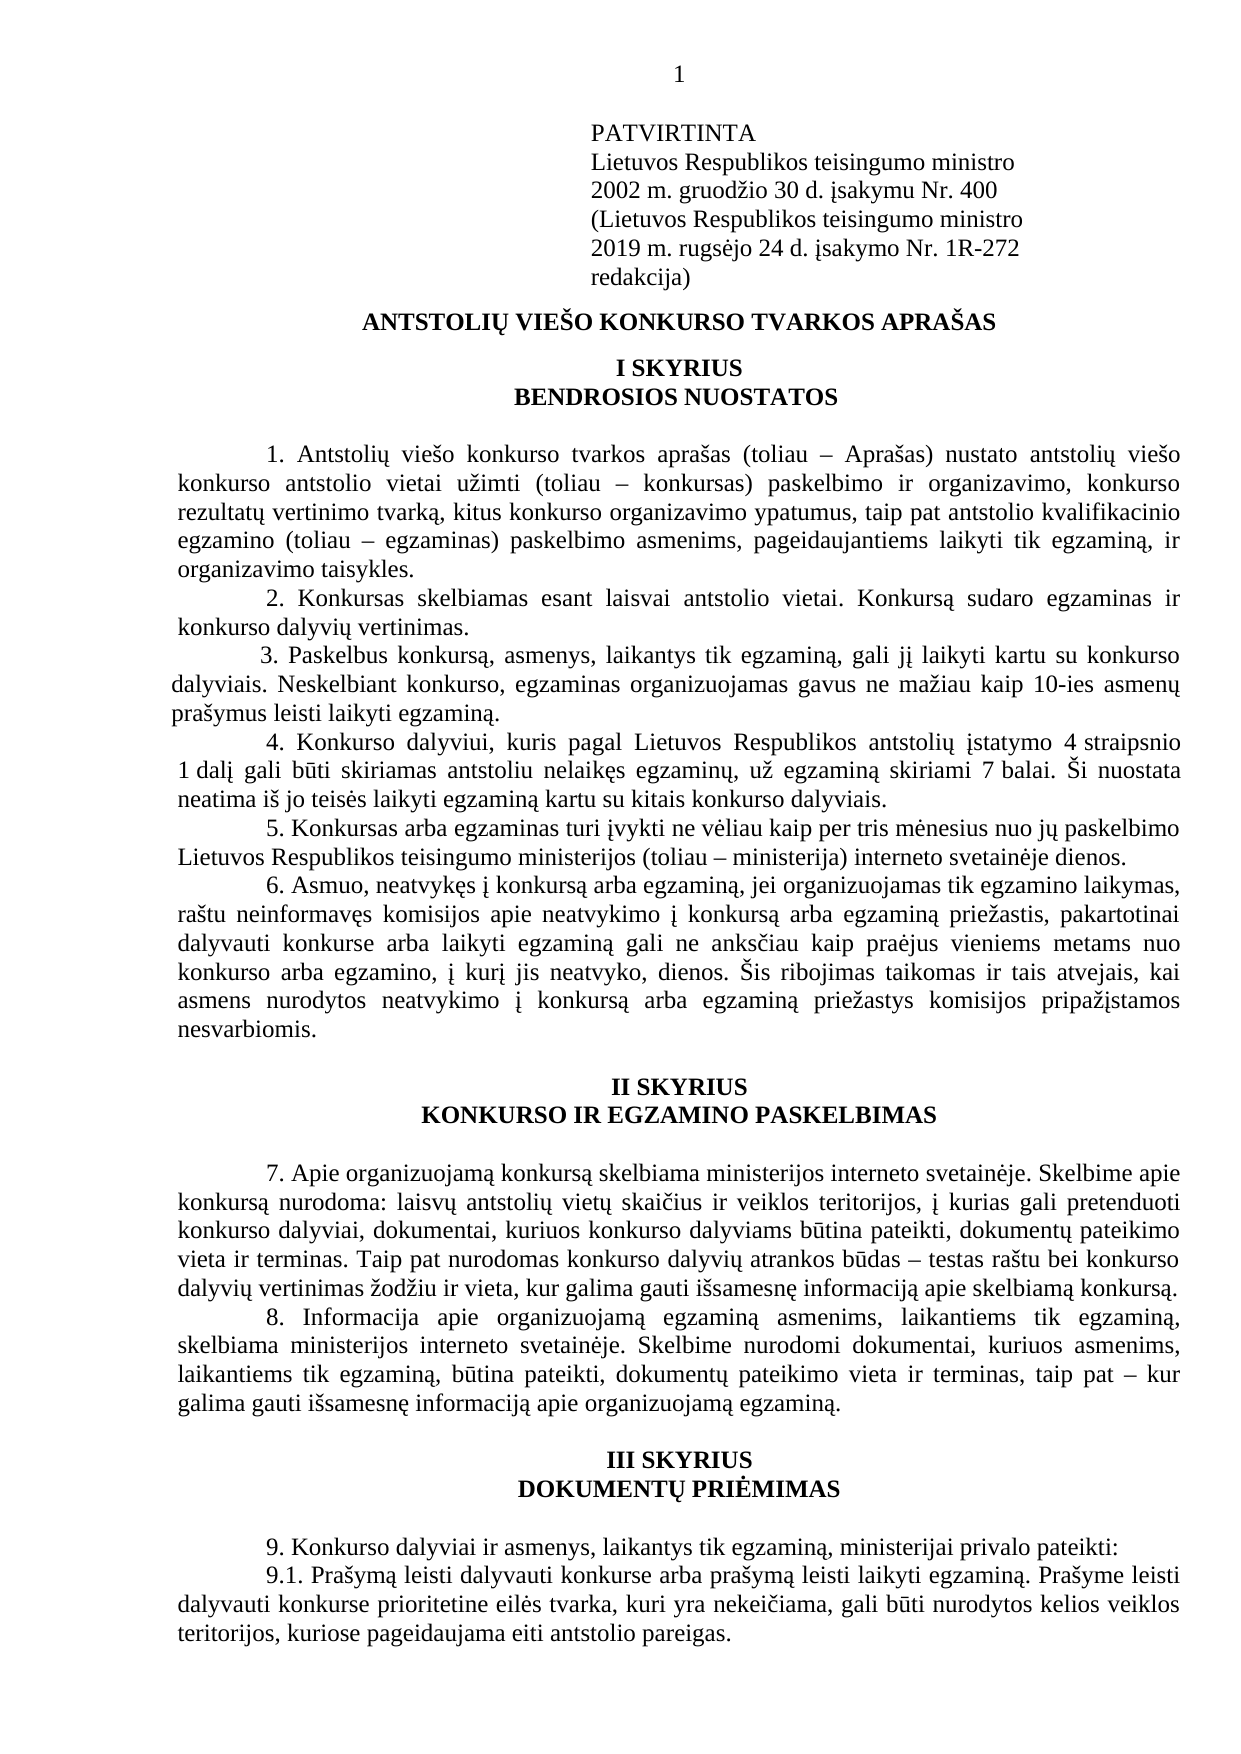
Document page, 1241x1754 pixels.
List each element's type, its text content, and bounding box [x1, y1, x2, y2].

text 6. Asmuo, neatvykęs į konkursą arba egzaminą, jei organizuojamas tik egzamino laikymas, raštu neinformavęs komisijos apie neatvykimo į konkursą arba egzaminą priežastis, pakartotinai dalyvauti konkurse arba laikyti egzaminą gali ne anksčiau kaip praėjus vieniems metams nuo konkurso arba egzamino, į kurį jis neatvyko, dienos. Šis ribojimas taikomas ir tais atvejais, kai asmens nurodytos neatvykimo į konkursą arba egzaminą priežastys komisijos pripažįstamos nesvarbiomis. [177, 870, 1181, 1043]
text 4. Konkurso dalyviui, kuris pagal Lietuvos Respublikos antstolių įstatymo 4 straipsnio 1 dalį gali būti skiriamas antstoliu nelaikęs egzaminų, už egzaminą skiriami 7 balai. Ši nuostata neatima iš jo teisės laikyti egzaminą kartu su kitais konkurso dalyviais. [177, 727, 1181, 813]
text DOKUMENTŲ PRIĖMIMAS [177, 1474, 1181, 1503]
text 2002 m. gruodžio 30 d. įsakymu Nr. 400 [591, 176, 1181, 204]
text 9. Konkurso dalyviai ir asmenys, laikantys tik egzaminą, ministerijai privalo pateikti: [177, 1532, 1181, 1560]
text 1. Antstolių viešo konkurso tvarkos aprašas (toliau – Aprašas) nustato antstolių viešo konkurso antstolio vietai užimti (toliau – konkursas) paskelbimo ir organizavimo, konkurso rezultatų vertinimo tvarką, kitus konkurso organizavimo ypatumus, taip pat antstolio kvalifikacinio egzamino (toliau – egzaminas) paskelbimo asmenims, pageidaujantiems laikyti tik egzaminą, ir organizavimo taisykles. [177, 439, 1181, 583]
text 5. Konkursas arba egzaminas turi įvykti ne vėliau kaip per tris mėnesius nuo jų paskelbimo Lietuvos Respublikos teisingumo ministerijos (toliau – ministerija) interneto svetainėje dienos. [177, 813, 1181, 870]
text (Lietuvos Respublikos teisingumo ministro [591, 204, 1181, 233]
text 8. Informacija apie organizuojamą egzaminą asmenims, laikantiems tik egzaminą, skelbiama ministerijos interneto svetainėje. Skelbime nurodomi dokumentai, kuriuos asmenims, laikantiems tik egzaminą, būtina pateikti, dokumentų pateikimo vieta ir terminas, taip pat – kur galima gauti išsamesnę informaciją apie organizuojamą egzaminą. [177, 1302, 1181, 1417]
text 7. Apie organizuojamą konkursą skelbiama ministerijos interneto svetainėje. Skelbime apie konkursą nurodoma: laisvų antstolių vietų skaičius ir veiklos teritorijos, į kurias gali pretenduoti konkurso dalyviai, dokumentai, kuriuos konkurso dalyviams būtina pateikti, dokumentų pateikimo vieta ir terminas. Taip pat nurodomas konkurso dalyvių atrankos būdas – testas raštu bei konkurso dalyvių vertinimas žodžiu ir vieta, kur galima gauti išsamesnę informaciją apie skelbiamą konkursą. [177, 1158, 1181, 1302]
text redakcija) [591, 262, 1181, 291]
text I SKYRIUS [177, 353, 1181, 382]
text PATVIRTINTA [591, 118, 1181, 147]
text BENDROSIOS NUOSTATOS [177, 382, 1181, 410]
text KONKURSO IR EGZAMINO PASKELBIMAS [177, 1100, 1181, 1129]
text 2. Konkursas skelbiamas esant laisvai antstolio vietai. Konkursą sudaro egzaminas ir konkurso dalyvių vertinimas. [177, 583, 1181, 640]
text II SKYRIUS [177, 1072, 1181, 1100]
text 3. Paskelbus konkursą, asmenys, laikantys tik egzaminą, gali jį laikyti kartu su konkurso dalyviais. Neskelbiant konkurso, egzaminas organizuojamas gavus ne mažiau kaip 10-ies asmenų prašymus leisti laikyti egzaminą. [171, 640, 1181, 727]
text Lietuvos Respublikos teisingumo ministro [591, 147, 1181, 176]
text 9.1. Prašymą leisti dalyvauti konkurse arba prašymą leisti laikyti egzaminą. Prašyme leisti dalyvauti konkurse prioritetine eilės tvarka, kuri yra nekeičiama, gali būti nurodytos kelios veiklos teritorijos, kuriose pageidaujama eiti antstolio pareigas. [177, 1560, 1181, 1647]
text III SKYRIUS [177, 1445, 1181, 1474]
text 2019 m. rugsėjo 24 d. įsakymo Nr. 1R-272 [591, 233, 1181, 262]
text ANTSTOLIŲ VIEŠO KONKURSO TVARKOS APRAŠAS [177, 307, 1181, 336]
